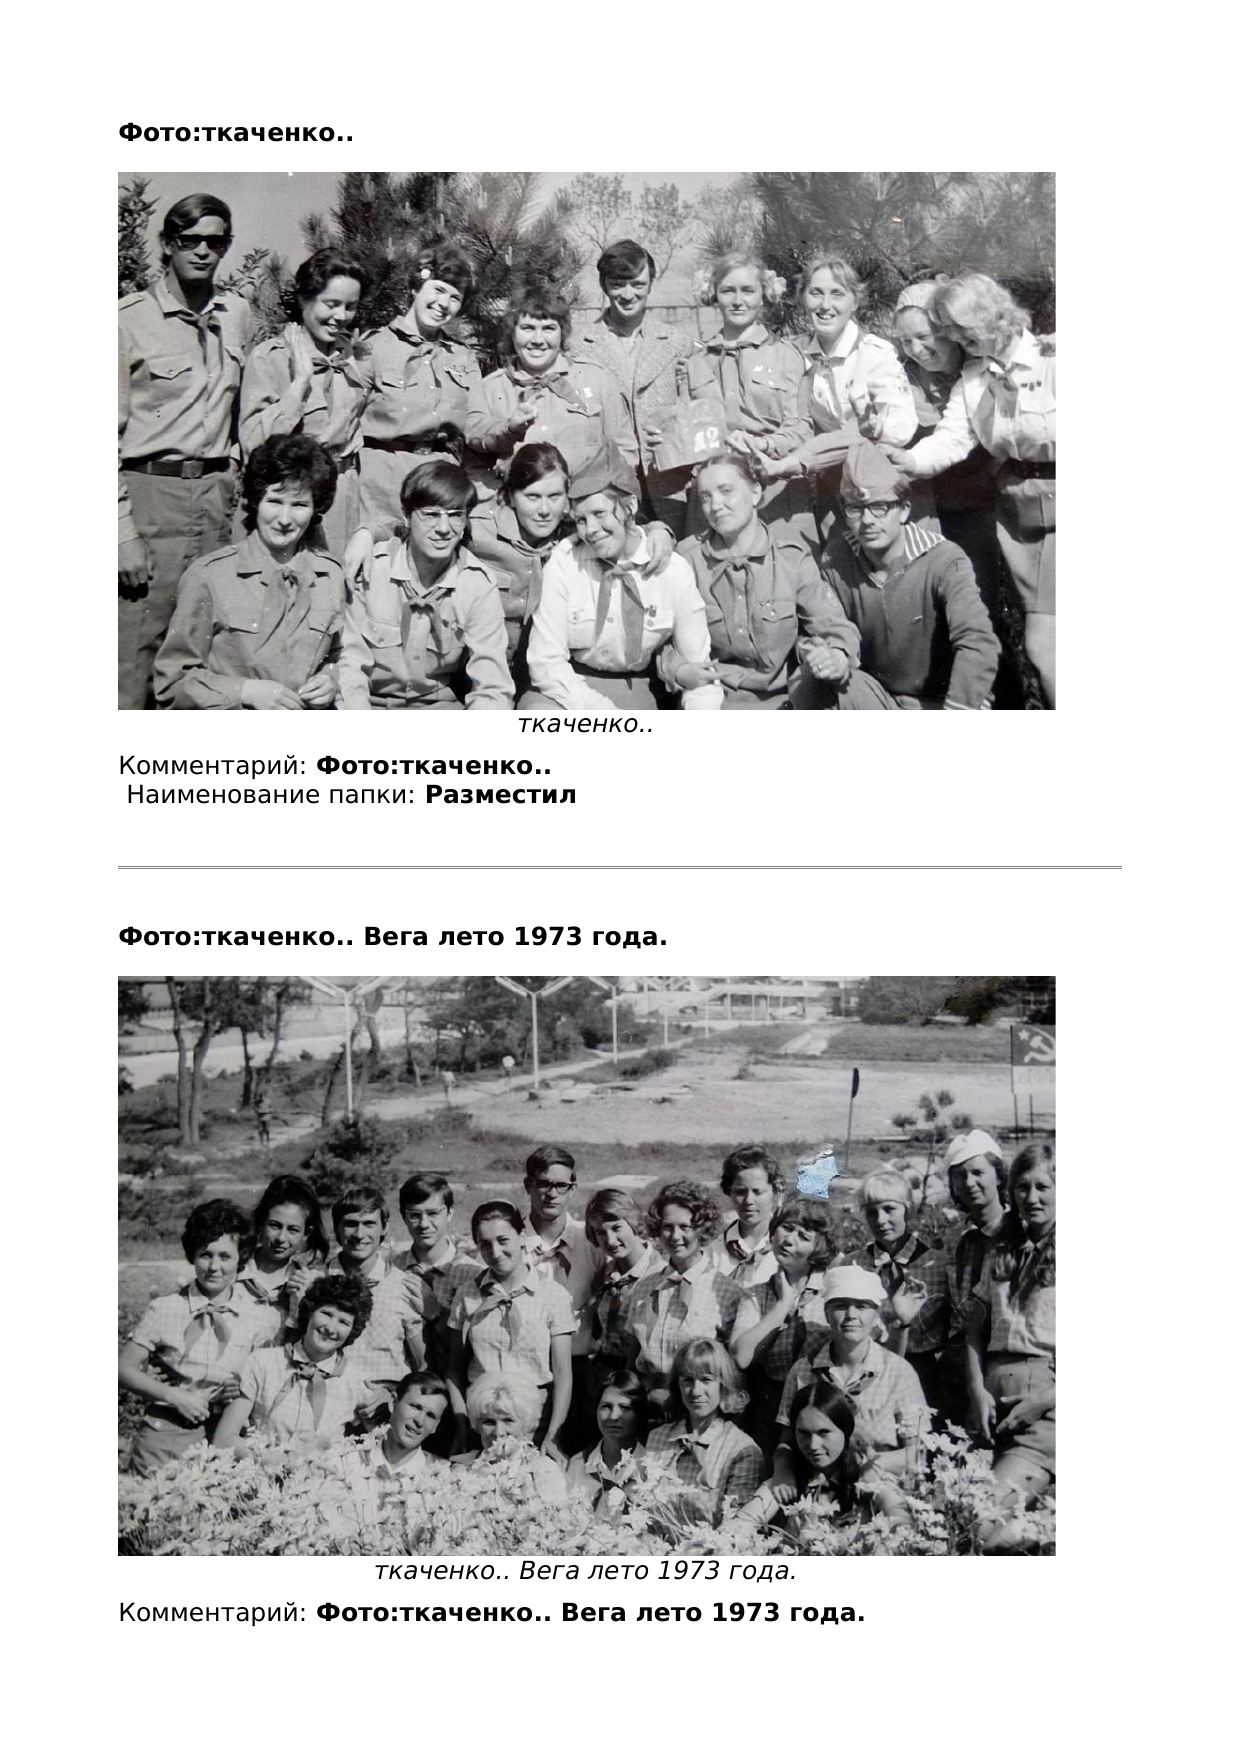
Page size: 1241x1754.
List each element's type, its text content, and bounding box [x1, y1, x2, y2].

subtitle Фото:ткаченко.. Вега лето 1973 года. [118, 922, 1122, 952]
subtitle Фото:ткаченко.. [118, 118, 1122, 147]
picture [118, 976, 1056, 1556]
picture [118, 172, 1056, 710]
text Комментарий: Фото:ткаченко.. Наименование папки: Разместил [118, 751, 1122, 839]
text Комментарий: Фото:ткаченко.. Вега лето 1973 года. [118, 1598, 1122, 1627]
text ткаченко.. [118, 710, 1056, 739]
text ткаченко.. Вега лето 1973 года. [118, 1556, 1056, 1585]
